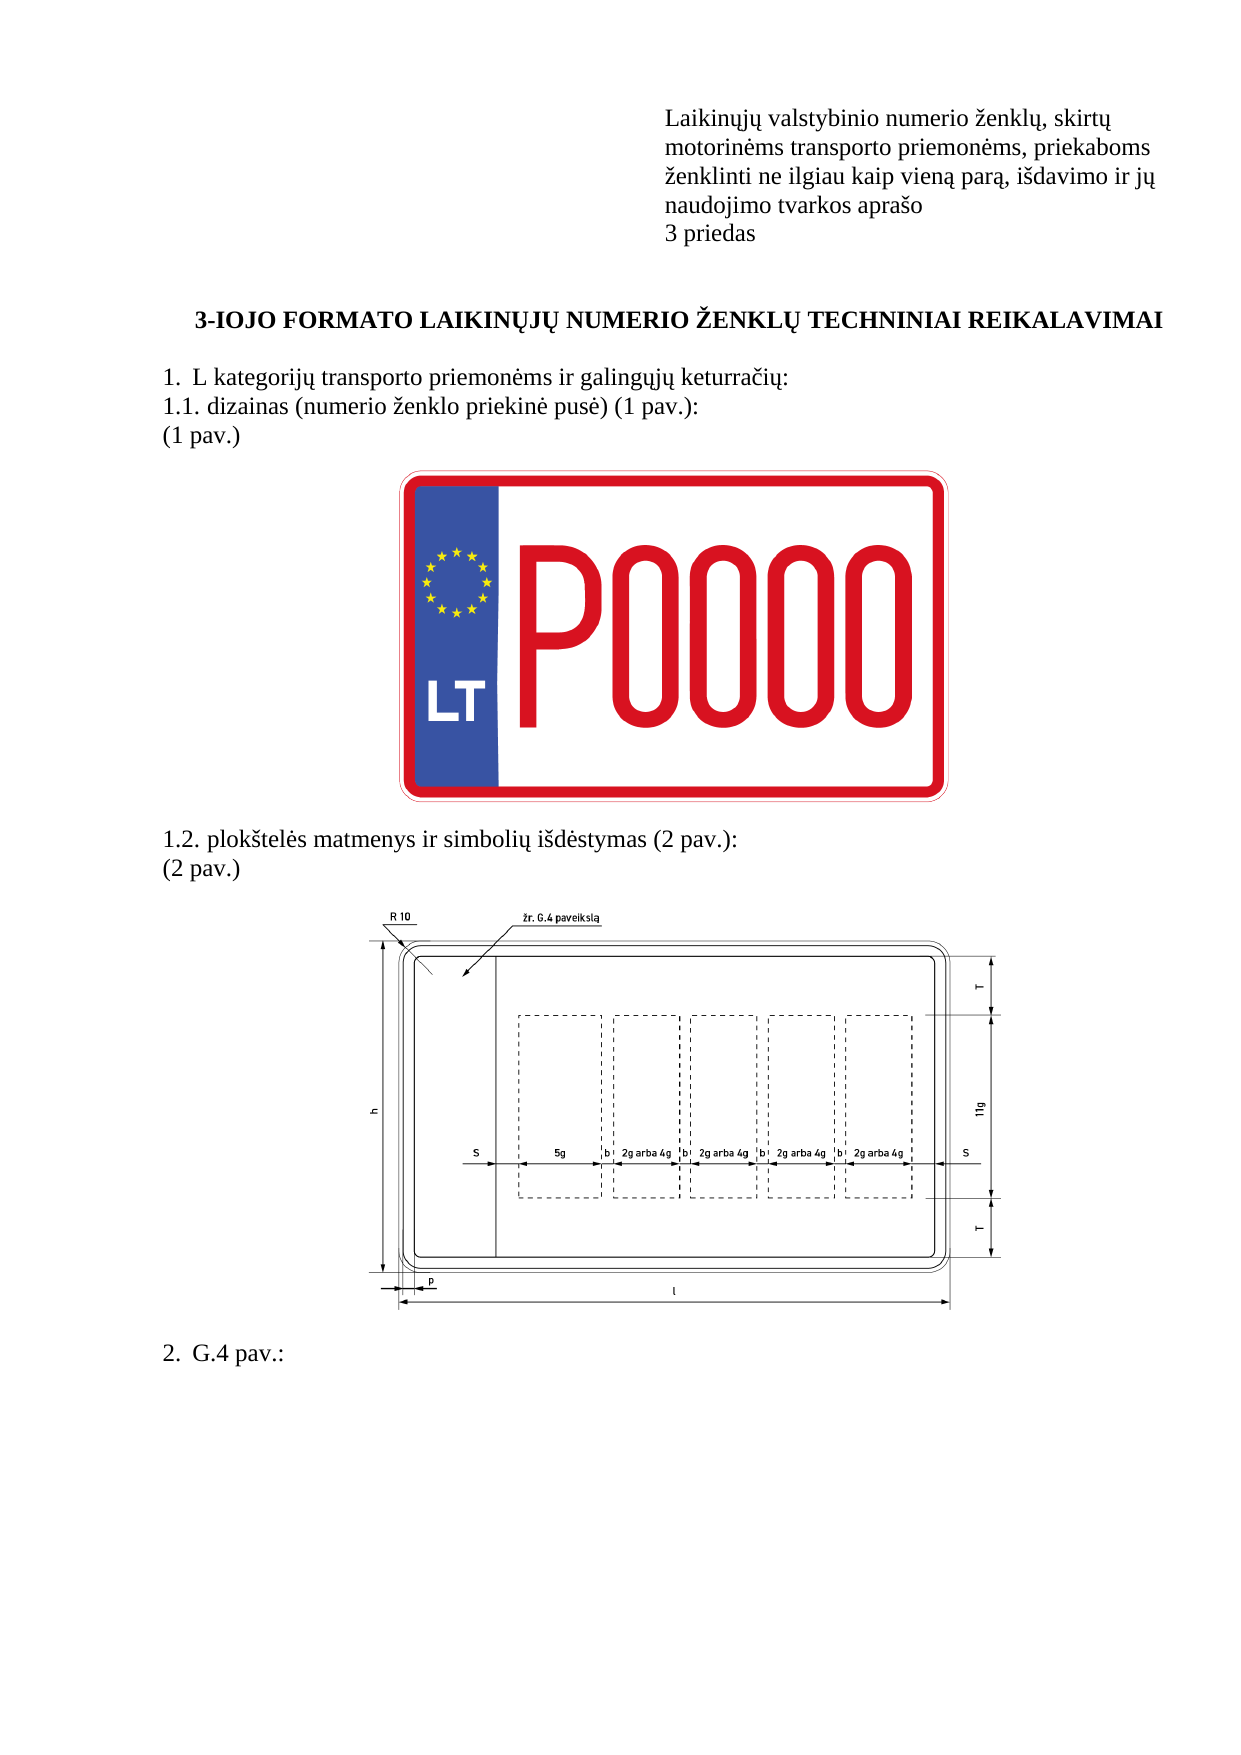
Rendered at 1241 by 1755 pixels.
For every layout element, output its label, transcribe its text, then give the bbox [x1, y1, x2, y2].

text (1 pav.) [162, 420, 1196, 448]
text 3-IOJO FORMATO LAIKINŲJŲ NUMERIO ŽENKLŲ TECHNINIAI REIKALAVIMAI [162, 305, 1196, 333]
text 3 priedas [664, 218, 1196, 247]
text 1.2. plokštelės matmenys ir simbolių išdėstymas (2 pav.): [162, 824, 1196, 853]
text motorinėms transporto priemonėms, priekaboms [664, 132, 1196, 161]
text Laikinųjų valstybinio numerio ženklų, skirtų [664, 103, 1196, 132]
text 1.1. dizainas (numerio ženklo priekinė pusė) (1 pav.): [162, 391, 1196, 420]
text 2. G.4 pav.: [162, 1338, 1196, 1367]
text 1. L kategorijų transporto priemonėms ir galingųjų keturračių: [162, 362, 1196, 391]
text naudojimo tvarkos aprašo [664, 190, 1196, 218]
text (2 pav.) [162, 853, 1196, 882]
text ženklinti ne ilgiau kaip vieną parą, išdavimo ir jų [664, 161, 1196, 190]
